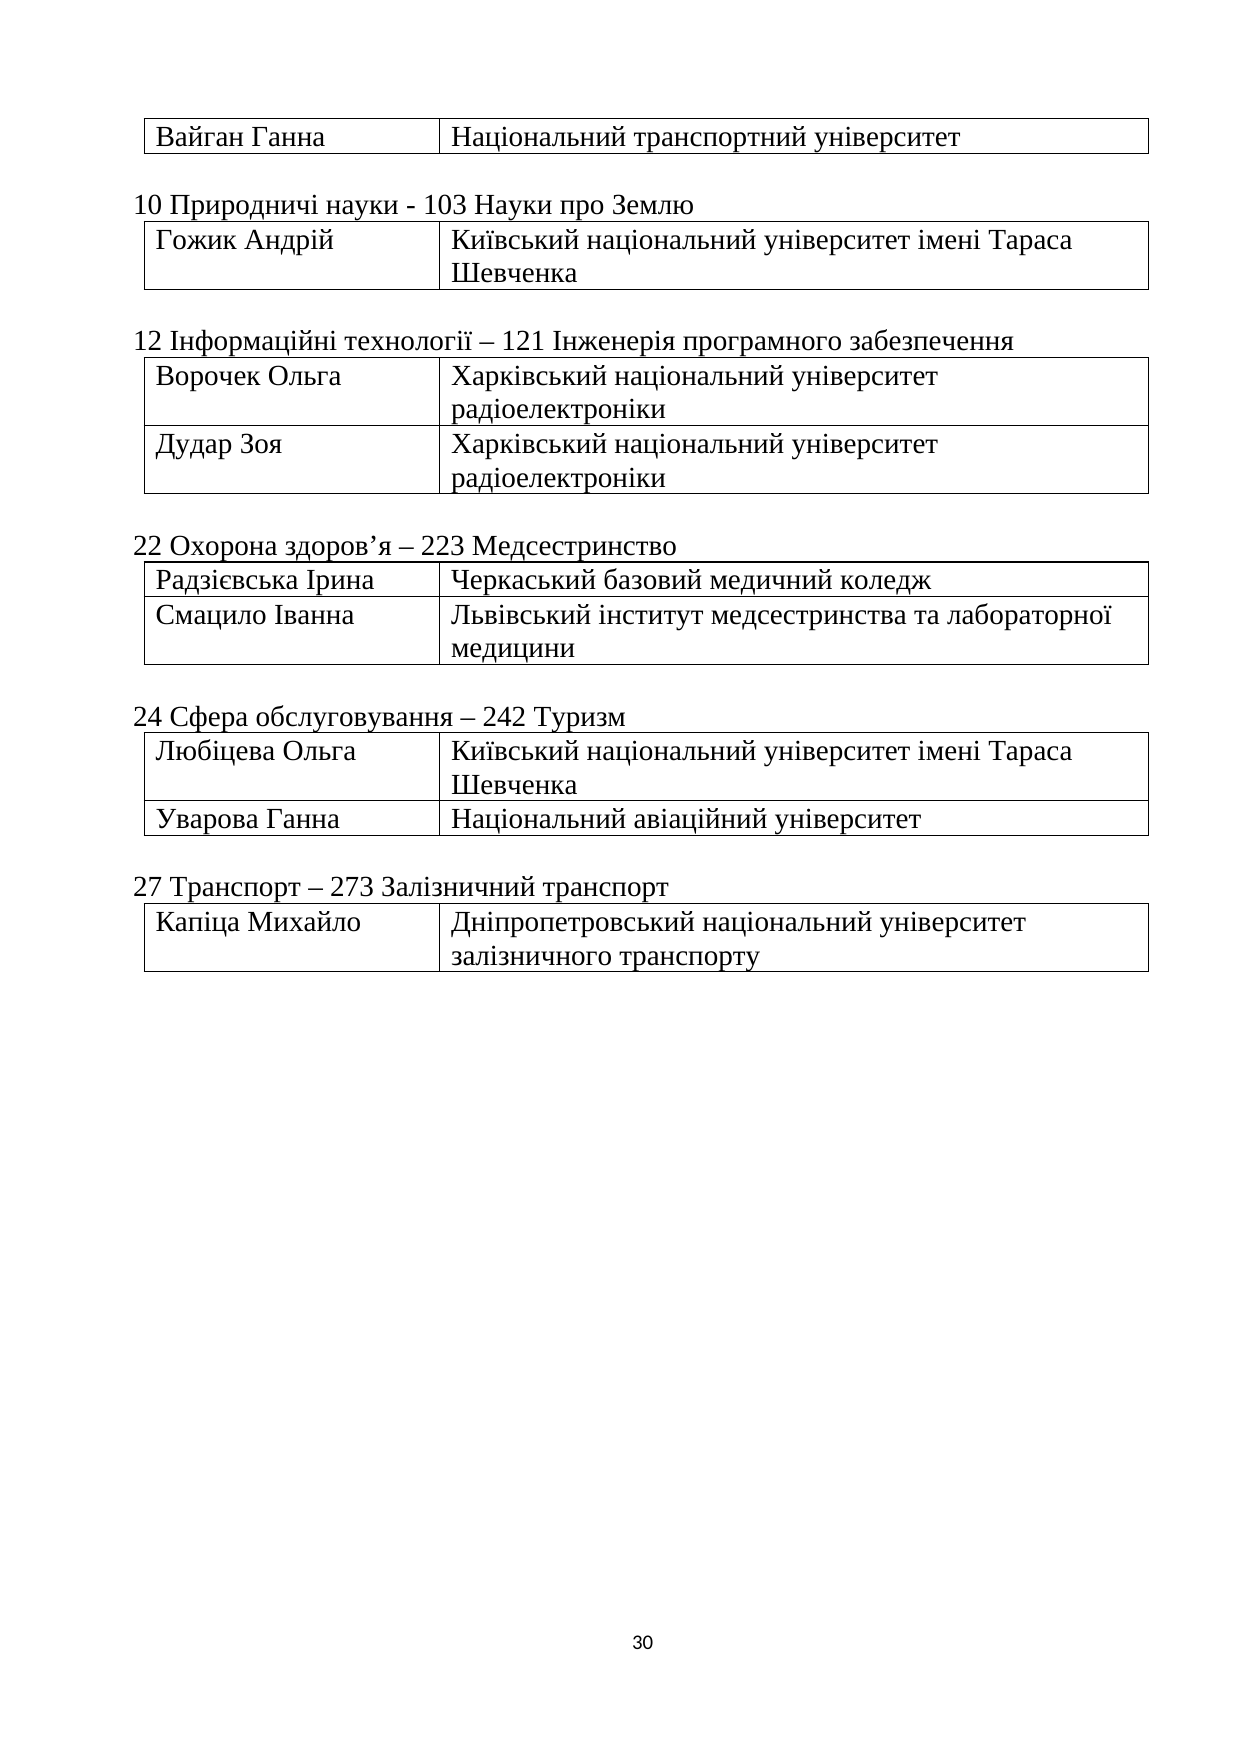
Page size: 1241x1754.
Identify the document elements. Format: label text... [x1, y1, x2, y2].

table_cell Національний транспортний університет [440, 119, 1148, 153]
table_cell Національний авіаційний університет [440, 801, 1148, 835]
text 24 Сфера обслуговування – 242 Туризм [133, 699, 1152, 732]
table_header Капіца Михайло [145, 904, 439, 971]
table_header Ворочек Ольга [145, 358, 439, 425]
text 27 Транспорт – 273 Залізничний транспорт [133, 869, 1152, 903]
text 22 Охорона здоров’я – 223 Медсестринство [133, 528, 1152, 561]
table_header Дніпропетровський національний університет залізничного транспорту [440, 904, 1148, 971]
table_cell Львівський інститут медсестринства та лабораторної медицини [440, 597, 1148, 664]
table_header Київський національний університет імені Тараса Шевченка [440, 222, 1148, 289]
table_cell Смацило Іванна [145, 597, 439, 664]
table_header Черкаський базовий медичний коледж [440, 563, 1148, 596]
table_header Радзієвська Ірина [145, 563, 439, 596]
table_header Гожик Андрій [145, 222, 439, 289]
table_header Любіцева Ольга [145, 733, 439, 800]
table_cell Уварова Ганна [145, 801, 439, 835]
table_cell Харківський національний університет радіоелектроніки [440, 426, 1148, 493]
text 12 Інформаційні технології – 121 Інженерія програмного забезпечення [133, 323, 1152, 357]
table_cell Дудар Зоя [145, 426, 439, 493]
text 10 Природничі науки - 103 Науки про Землю [133, 187, 1152, 221]
table_header Київський національний університет імені Тараса Шевченка [440, 733, 1148, 800]
table_header Харківський національний університет радіоелектроніки [440, 358, 1148, 425]
table_cell Вайган Ганна [145, 119, 439, 153]
